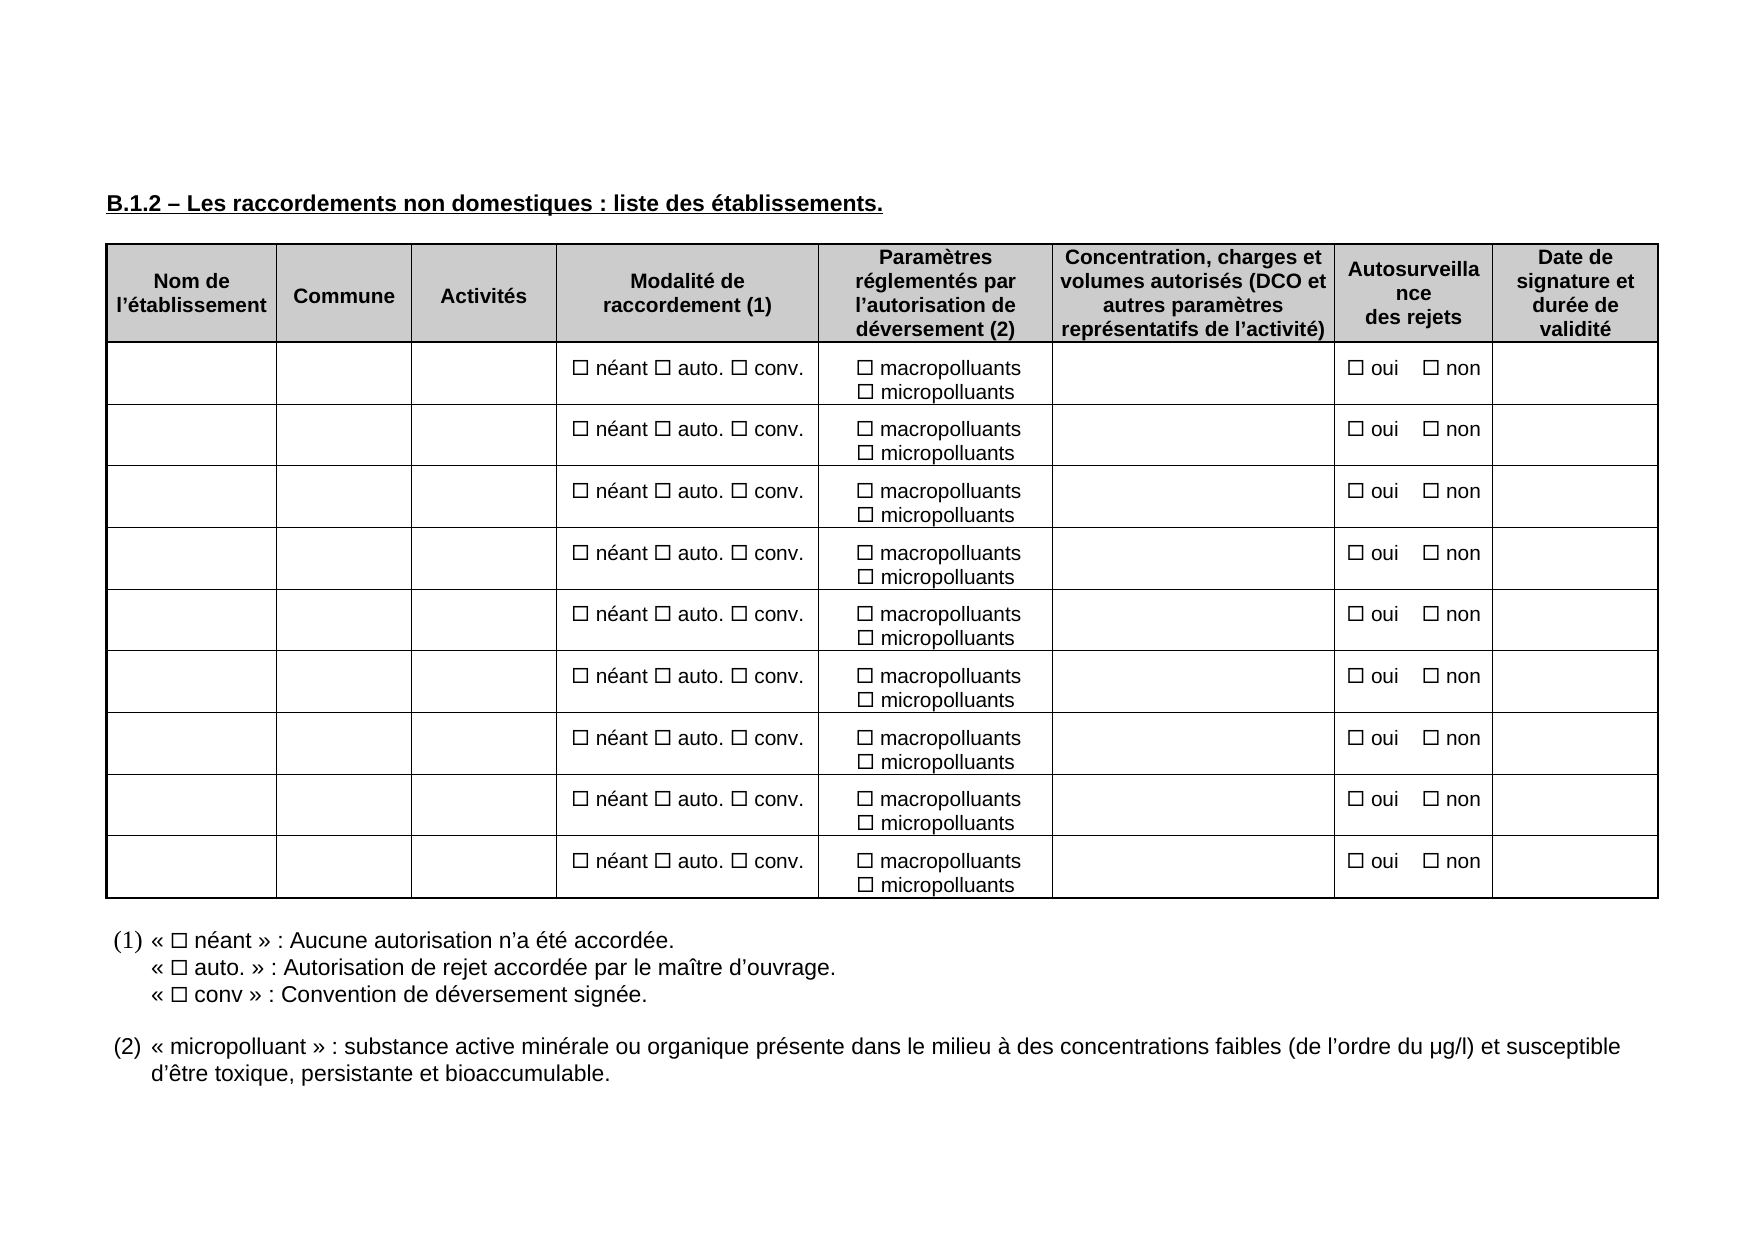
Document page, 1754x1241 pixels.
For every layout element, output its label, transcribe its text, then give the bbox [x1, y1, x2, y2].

table_cell [1053, 775, 1334, 835]
table_cell  oui  non [1335, 466, 1492, 527]
table_cell  oui  non [1335, 405, 1492, 465]
table_cell [108, 343, 276, 404]
table_cell [108, 466, 276, 527]
table_cell  macropolluants  micropolluants [819, 466, 1052, 527]
table_cell [412, 590, 556, 650]
table_cell  macropolluants  micropolluants [819, 343, 1052, 404]
table_cell [1493, 466, 1657, 527]
table_cell  néant  auto.  conv. [557, 590, 818, 650]
table_cell  oui  non [1335, 528, 1492, 589]
table_cell [1053, 590, 1334, 650]
table_cell [277, 713, 411, 774]
table_cell [108, 590, 276, 650]
table_cell [277, 775, 411, 835]
table_cell [412, 836, 556, 897]
table_cell  oui  non [1335, 651, 1492, 712]
table_cell  néant  auto.  conv. [557, 405, 818, 465]
table_cell [1053, 343, 1334, 404]
table_cell [1053, 466, 1334, 527]
table_cell [108, 651, 276, 712]
table_cell [1053, 836, 1334, 897]
table_cell  macropolluants  micropolluants [819, 528, 1052, 589]
table_cell [108, 713, 276, 774]
table_cell  macropolluants  micropolluants [819, 405, 1052, 465]
table_cell  macropolluants  micropolluants [819, 775, 1052, 835]
table_cell [277, 836, 411, 897]
table_cell [1053, 405, 1334, 465]
table_header Nom de l’établissement [108, 245, 276, 341]
text «  conv » : Convention de déversement signée. [113, 981, 1647, 1007]
table_cell [412, 405, 556, 465]
table_cell [412, 651, 556, 712]
table_header Paramètres réglementés par l’autorisation de déversement (2) [819, 245, 1052, 341]
table_cell [277, 466, 411, 527]
table_cell [1493, 528, 1657, 589]
table_cell [277, 528, 411, 589]
list « micropolluant » : substance active minérale ou organique présente dans le milieu à des concentrations faibles (de l’ordre du μg/l) et susceptible d’être toxique, persistante et bioaccumulable. [113, 1033, 1647, 1086]
table_header Date de signature et durée de validité [1493, 245, 1657, 341]
table_header Autosurveillance des rejets [1335, 245, 1492, 341]
table_cell  macropolluants  micropolluants [819, 651, 1052, 712]
table_cell [277, 405, 411, 465]
table_cell [108, 775, 276, 835]
table_cell  néant  auto.  conv. [557, 466, 818, 527]
table_cell [1493, 590, 1657, 650]
table_cell [1493, 405, 1657, 465]
table_cell  néant  auto.  conv. [557, 528, 818, 589]
table_cell  oui  non [1335, 775, 1492, 835]
table_cell  néant  auto.  conv. [557, 651, 818, 712]
table_cell [108, 528, 276, 589]
table_cell [277, 651, 411, 712]
table_cell [1053, 713, 1334, 774]
table_cell [277, 343, 411, 404]
table_header Commune [277, 245, 411, 341]
table_cell  oui  non [1335, 590, 1492, 650]
table_cell [1493, 775, 1657, 835]
table_cell  néant  auto.  conv. [557, 775, 818, 835]
table_cell [108, 836, 276, 897]
table_cell [1493, 651, 1657, 712]
table_header Concentration, charges et volumes autorisés (DCO et autres paramètres représentatifs de l’activité) [1053, 245, 1334, 341]
table_header Activités [412, 245, 556, 341]
table_cell [1493, 836, 1657, 897]
table_cell  oui  non [1335, 836, 1492, 897]
table_cell [1053, 651, 1334, 712]
table_cell [277, 590, 411, 650]
table_cell  néant  auto.  conv. [557, 713, 818, 774]
table_cell  macropolluants  micropolluants [819, 590, 1052, 650]
table_header Modalité de raccordement (1) [557, 245, 818, 341]
text «  auto. » : Autorisation de rejet accordée par le maître d’ouvrage. [113, 954, 1647, 981]
table_cell  oui  non [1335, 713, 1492, 774]
text B.1.2 – Les raccordements non domestiques : liste des établissements. [106, 190, 1647, 217]
table_cell  néant  auto.  conv. [557, 836, 818, 897]
table_cell  macropolluants  micropolluants [819, 713, 1052, 774]
table_cell [1493, 713, 1657, 774]
table_cell [412, 775, 556, 835]
table_cell [412, 343, 556, 404]
table_cell  néant  auto.  conv. [557, 343, 818, 404]
table_cell [1493, 343, 1657, 404]
list «  néant » : Aucune autorisation n’a été accordée. [113, 925, 1647, 954]
table_cell  oui  non [1335, 343, 1492, 404]
table_cell [412, 713, 556, 774]
table_cell [108, 405, 276, 465]
table_cell [1053, 528, 1334, 589]
table_cell [412, 466, 556, 527]
table_cell  macropolluants  micropolluants [819, 836, 1052, 897]
table_cell [412, 528, 556, 589]
